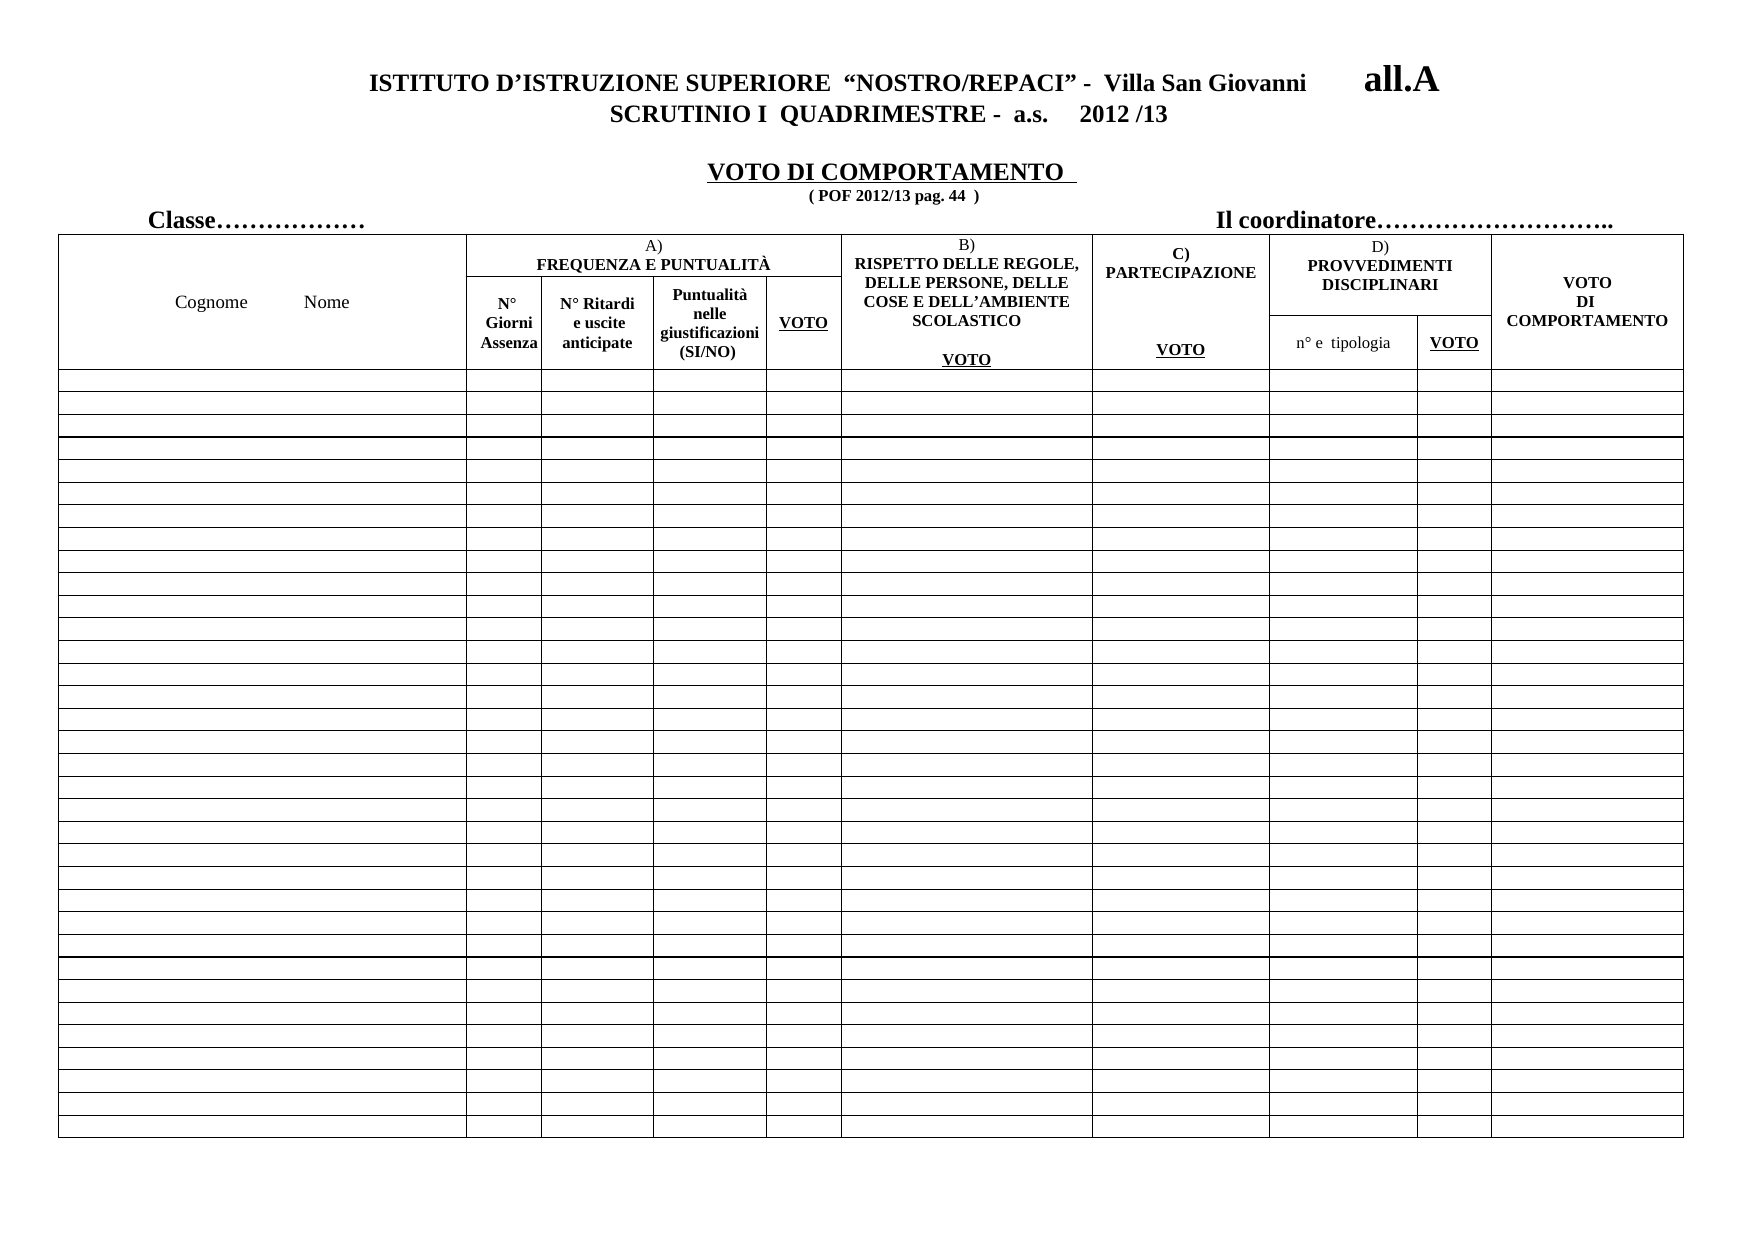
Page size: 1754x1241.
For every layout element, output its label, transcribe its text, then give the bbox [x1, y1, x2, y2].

table_cell [467, 618, 541, 640]
table_cell [1492, 1048, 1683, 1069]
table_cell [1093, 1093, 1269, 1114]
table_cell [59, 528, 466, 549]
table_cell [1270, 1003, 1417, 1024]
table_cell [1093, 505, 1269, 527]
table_cell [654, 935, 766, 956]
table_cell [654, 551, 766, 572]
table_cell [542, 392, 653, 414]
table_cell [1270, 438, 1417, 459]
table_cell [1270, 754, 1417, 776]
table_cell [467, 958, 541, 979]
table_cell [1093, 1025, 1269, 1047]
table_cell [1492, 573, 1683, 595]
table_cell [842, 1093, 1092, 1114]
table_cell [842, 890, 1092, 911]
table_cell [842, 392, 1092, 414]
table_cell [767, 912, 841, 934]
table_cell [542, 709, 653, 730]
table_cell [1492, 460, 1683, 482]
table_cell [842, 1048, 1092, 1069]
table_cell N° Ritardi e uscite anticipate [542, 277, 653, 369]
table_cell [1492, 596, 1683, 617]
table_cell [1418, 1025, 1491, 1047]
table_cell [1270, 415, 1417, 436]
table_cell [842, 958, 1092, 979]
table_cell [767, 822, 841, 843]
table_cell [542, 1025, 653, 1047]
table_cell [1418, 415, 1491, 436]
table_cell [767, 528, 841, 549]
table_cell [1492, 1003, 1683, 1024]
table_cell [59, 483, 466, 504]
table_cell [767, 958, 841, 979]
table_cell [1093, 1070, 1269, 1092]
table_cell [1492, 392, 1683, 414]
table_cell [467, 641, 541, 662]
table_cell [767, 980, 841, 1002]
table_cell [59, 844, 466, 866]
table_cell [842, 912, 1092, 934]
table_cell [1418, 754, 1491, 776]
table_cell [842, 370, 1092, 391]
table_cell [1270, 505, 1417, 527]
table_cell [654, 1025, 766, 1047]
table_cell [1093, 618, 1269, 640]
table_cell [542, 980, 653, 1002]
table_cell [59, 641, 466, 662]
table_cell [542, 1093, 653, 1114]
table_cell [467, 438, 541, 459]
table_cell [542, 754, 653, 776]
table_cell [654, 460, 766, 482]
table_cell [767, 799, 841, 821]
table_cell [767, 641, 841, 662]
table_cell [654, 754, 766, 776]
table_cell [59, 460, 466, 482]
table_cell [1093, 392, 1269, 414]
table_cell [654, 392, 766, 414]
table_cell [59, 731, 466, 753]
table_cell [1270, 483, 1417, 504]
table_cell [654, 1003, 766, 1024]
table_cell [654, 596, 766, 617]
table_cell [1093, 777, 1269, 798]
table_cell [1492, 822, 1683, 843]
table_cell [1418, 596, 1491, 617]
table_cell [842, 573, 1092, 595]
table_cell [1418, 935, 1491, 956]
table_cell [842, 460, 1092, 482]
table_cell [654, 867, 766, 888]
table_cell [1492, 958, 1683, 979]
table_cell [542, 641, 653, 662]
table_cell [1492, 664, 1683, 685]
table_cell [654, 415, 766, 436]
table_cell [59, 777, 466, 798]
table_cell [1093, 1116, 1269, 1137]
table_cell [542, 799, 653, 821]
table_cell [1418, 867, 1491, 888]
table_cell [654, 890, 766, 911]
table_cell [59, 867, 466, 888]
table_cell [542, 958, 653, 979]
table_cell [1093, 528, 1269, 549]
table_header C) PARTECIPAZIONE VOTO [1093, 235, 1269, 369]
table_cell [1093, 844, 1269, 866]
table_cell [767, 505, 841, 527]
table_cell VOTO [1418, 316, 1491, 369]
table_cell [842, 731, 1092, 753]
table_cell [767, 686, 841, 708]
table_cell [467, 551, 541, 572]
table_cell [467, 370, 541, 391]
table_cell [1093, 664, 1269, 685]
table_cell [767, 935, 841, 956]
table_cell [654, 709, 766, 730]
table_cell [1418, 912, 1491, 934]
table_cell [767, 483, 841, 504]
table_cell [1418, 980, 1491, 1002]
table_cell [59, 1003, 466, 1024]
table_cell [542, 664, 653, 685]
table_cell [542, 686, 653, 708]
table_cell [767, 1116, 841, 1137]
table_cell [59, 1116, 466, 1137]
table_cell [1270, 618, 1417, 640]
table_cell [1270, 1070, 1417, 1092]
table_cell [842, 935, 1092, 956]
table_cell [467, 1116, 541, 1137]
table_cell [59, 799, 466, 821]
table_cell [1492, 370, 1683, 391]
table_cell [1270, 664, 1417, 685]
table_cell [467, 573, 541, 595]
table_cell [467, 1070, 541, 1092]
table_cell [1093, 596, 1269, 617]
table_cell [1093, 483, 1269, 504]
table_cell [842, 1003, 1092, 1024]
table_cell [59, 551, 466, 572]
table_cell [467, 1003, 541, 1024]
table_cell [1418, 777, 1491, 798]
table_cell [1492, 505, 1683, 527]
table_cell [542, 415, 653, 436]
table_cell [542, 912, 653, 934]
text ( POF 2012/13 pag. 44 ) [148, 186, 1636, 205]
table_cell [542, 890, 653, 911]
table_cell [59, 505, 466, 527]
table_cell [842, 822, 1092, 843]
table_cell [654, 1093, 766, 1114]
table_cell [1093, 980, 1269, 1002]
table_cell [467, 664, 541, 685]
table_cell [1418, 1070, 1491, 1092]
table_cell [542, 731, 653, 753]
table_cell [767, 1070, 841, 1092]
table_cell [1093, 867, 1269, 888]
table_cell [467, 912, 541, 934]
table_cell [1270, 370, 1417, 391]
table_cell Puntualità nelle giustificazioni (SI/NO) [654, 277, 766, 369]
table_cell [542, 528, 653, 549]
table_cell [1093, 799, 1269, 821]
table_cell [654, 505, 766, 527]
table_cell [467, 1048, 541, 1069]
table_cell [467, 483, 541, 504]
table_cell [1418, 1093, 1491, 1114]
table_cell [842, 844, 1092, 866]
table_cell [59, 958, 466, 979]
table_cell [767, 1093, 841, 1114]
table_cell n° e tipologia [1270, 316, 1417, 369]
table_cell [842, 754, 1092, 776]
table_cell [654, 731, 766, 753]
table_cell VOTO [767, 277, 841, 369]
table_cell [59, 980, 466, 1002]
table_cell [1270, 777, 1417, 798]
table_cell [1418, 460, 1491, 482]
table_cell [767, 867, 841, 888]
table_cell [1270, 1116, 1417, 1137]
table_cell [1492, 1070, 1683, 1092]
table_cell [767, 392, 841, 414]
table_cell [1492, 867, 1683, 888]
table_cell [1270, 709, 1417, 730]
table_cell [542, 438, 653, 459]
table_header VOTO DI COMPORTAMENTO [1492, 235, 1683, 369]
table_cell [1492, 415, 1683, 436]
table_cell [1270, 980, 1417, 1002]
table_cell [467, 799, 541, 821]
table_cell [842, 641, 1092, 662]
table_cell [1492, 935, 1683, 956]
table_cell [467, 528, 541, 549]
table_cell [467, 822, 541, 843]
table_cell [467, 731, 541, 753]
table_cell [1492, 1025, 1683, 1047]
table_cell [59, 1070, 466, 1092]
table_cell [654, 844, 766, 866]
table_cell [1093, 731, 1269, 753]
table_cell [467, 935, 541, 956]
table_cell [59, 438, 466, 459]
table_cell [842, 1025, 1092, 1047]
table_cell [1093, 370, 1269, 391]
table_cell [1270, 890, 1417, 911]
table_cell [654, 664, 766, 685]
table_cell [1093, 1048, 1269, 1069]
table_cell [1093, 958, 1269, 979]
table_cell [59, 912, 466, 934]
text Classe……………… Il coordinatore……………………….. [148, 205, 1636, 233]
table_cell [467, 890, 541, 911]
table_cell [842, 438, 1092, 459]
table_cell [1418, 1048, 1491, 1069]
table_cell [654, 799, 766, 821]
table_cell [1093, 1003, 1269, 1024]
table_cell [1093, 912, 1269, 934]
table_cell [1418, 1116, 1491, 1137]
table_cell [1270, 799, 1417, 821]
table_cell [1492, 754, 1683, 776]
table_cell [1093, 890, 1269, 911]
table_cell [1270, 596, 1417, 617]
table_cell [654, 777, 766, 798]
table_cell [59, 822, 466, 843]
table_cell [767, 890, 841, 911]
table_cell [59, 573, 466, 595]
table_cell [1093, 935, 1269, 956]
table_cell [842, 686, 1092, 708]
table_cell [654, 573, 766, 595]
table_cell [1418, 551, 1491, 572]
table_cell [1418, 686, 1491, 708]
table_cell [1492, 686, 1683, 708]
table_cell [542, 483, 653, 504]
table_cell [1270, 551, 1417, 572]
table_cell [542, 505, 653, 527]
table_header A) FREQUENZA E PUNTUALITÀ [467, 235, 841, 276]
table_cell [842, 709, 1092, 730]
table_cell [59, 370, 466, 391]
table_cell [767, 664, 841, 685]
table_cell [842, 980, 1092, 1002]
table_header D) PROVVEDIMENTI DISCIPLINARI [1270, 235, 1491, 315]
table_cell [1093, 573, 1269, 595]
table_cell [842, 551, 1092, 572]
table_cell [654, 958, 766, 979]
table_cell [467, 1093, 541, 1114]
table_cell [1270, 1048, 1417, 1069]
table_cell [842, 596, 1092, 617]
table_cell [654, 641, 766, 662]
table_cell [767, 438, 841, 459]
table_cell [654, 528, 766, 549]
table_cell [1418, 664, 1491, 685]
table_cell [767, 596, 841, 617]
table_cell [1418, 799, 1491, 821]
table_cell [654, 483, 766, 504]
table_cell [1492, 438, 1683, 459]
table_cell [542, 822, 653, 843]
table_cell [542, 460, 653, 482]
table_cell [59, 618, 466, 640]
table_cell [842, 867, 1092, 888]
table_cell [1418, 641, 1491, 662]
table_cell [842, 505, 1092, 527]
table_cell [1492, 912, 1683, 934]
table_cell N° Giorni Assenza [467, 277, 541, 369]
table_cell [1270, 460, 1417, 482]
table_cell [842, 777, 1092, 798]
table_cell [59, 1025, 466, 1047]
table_cell [467, 686, 541, 708]
table_cell [1492, 483, 1683, 504]
table_cell [1270, 844, 1417, 866]
table_cell [1270, 958, 1417, 979]
text ISTITUTO D’ISTRUZIONE SUPERIORE “NOSTRO/REPACI” - Villa San Giovanni all.A [148, 56, 1636, 99]
table_cell [1492, 890, 1683, 911]
table_cell [1270, 528, 1417, 549]
table_cell [654, 912, 766, 934]
table_cell [542, 618, 653, 640]
table_cell [542, 844, 653, 866]
table_cell [542, 935, 653, 956]
table_cell [1270, 392, 1417, 414]
table_cell [467, 460, 541, 482]
table_cell [842, 799, 1092, 821]
table_cell [467, 980, 541, 1002]
table_cell [1418, 438, 1491, 459]
table_cell [542, 1003, 653, 1024]
table_cell [59, 890, 466, 911]
table_cell [542, 1070, 653, 1092]
table_cell [767, 709, 841, 730]
table_cell [59, 935, 466, 956]
table_cell [1418, 573, 1491, 595]
table_cell [767, 731, 841, 753]
table_cell [767, 754, 841, 776]
table_cell [1270, 686, 1417, 708]
table_cell [842, 1070, 1092, 1092]
table_cell [842, 415, 1092, 436]
table_cell [542, 573, 653, 595]
table_cell [1093, 438, 1269, 459]
table_cell [842, 664, 1092, 685]
table_cell [467, 844, 541, 866]
table_cell [654, 370, 766, 391]
table_cell [467, 1025, 541, 1047]
table_cell [767, 1003, 841, 1024]
table_cell [1270, 822, 1417, 843]
table_cell [1418, 618, 1491, 640]
table_cell [1093, 415, 1269, 436]
table_cell [1492, 1093, 1683, 1114]
table_cell [767, 777, 841, 798]
table_cell [1418, 528, 1491, 549]
table_cell [1492, 1116, 1683, 1137]
table_cell [59, 415, 466, 436]
table_header B) RISPETTO DELLE REGOLE, DELLE PERSONE, DELLE COSE E DELL’AMBIENTE SCOLASTICO VOTO [842, 235, 1092, 369]
table_cell [1418, 709, 1491, 730]
table_cell [654, 1070, 766, 1092]
table_cell [1270, 912, 1417, 934]
table_cell [767, 415, 841, 436]
table_cell [467, 777, 541, 798]
table_cell [767, 1025, 841, 1047]
table_cell [542, 370, 653, 391]
table_cell [1270, 641, 1417, 662]
table_cell [1492, 844, 1683, 866]
table_cell [767, 618, 841, 640]
table_cell [542, 1048, 653, 1069]
table_cell [1418, 958, 1491, 979]
table_cell [1492, 799, 1683, 821]
table_cell [467, 505, 541, 527]
table_cell [542, 596, 653, 617]
table_cell [467, 709, 541, 730]
table_cell [1418, 731, 1491, 753]
table_cell [1492, 528, 1683, 549]
table_cell [467, 415, 541, 436]
table_cell [1492, 777, 1683, 798]
table_cell [1270, 1093, 1417, 1114]
table_cell [1093, 460, 1269, 482]
table_cell [767, 573, 841, 595]
table_cell [1270, 1025, 1417, 1047]
table_cell [59, 754, 466, 776]
table_cell [467, 596, 541, 617]
table_cell [842, 528, 1092, 549]
table_cell [1492, 709, 1683, 730]
table_cell [1093, 551, 1269, 572]
table_cell [1093, 686, 1269, 708]
text SCRUTINIO I QUADRIMESTRE - a.s. 2012 /13 [148, 99, 1636, 128]
table_cell [767, 370, 841, 391]
table_cell [59, 392, 466, 414]
table_cell [467, 867, 541, 888]
table_cell [654, 822, 766, 843]
table_cell [654, 980, 766, 1002]
table_cell [1492, 618, 1683, 640]
table_cell [1418, 505, 1491, 527]
table_cell [654, 618, 766, 640]
table_cell [467, 392, 541, 414]
table_cell [59, 686, 466, 708]
table_cell [1492, 641, 1683, 662]
table_cell [1270, 573, 1417, 595]
table_cell [542, 867, 653, 888]
table_cell [842, 1116, 1092, 1137]
table_cell [1093, 709, 1269, 730]
table_cell [1093, 641, 1269, 662]
table_cell [59, 1093, 466, 1114]
table_cell [1418, 392, 1491, 414]
table_cell [1270, 935, 1417, 956]
table_cell [1418, 483, 1491, 504]
table_cell [767, 551, 841, 572]
table_cell [59, 709, 466, 730]
table_cell [1492, 731, 1683, 753]
table_cell [1418, 370, 1491, 391]
table_cell [1270, 731, 1417, 753]
table_cell [1270, 867, 1417, 888]
table_header Cognome Nome [59, 235, 466, 369]
table_cell [767, 1048, 841, 1069]
table_cell [767, 844, 841, 866]
table_cell [767, 460, 841, 482]
table_cell [542, 777, 653, 798]
table_cell [1093, 822, 1269, 843]
table_cell [654, 1116, 766, 1137]
table_cell [1418, 844, 1491, 866]
table_cell [1492, 980, 1683, 1002]
table_cell [1418, 890, 1491, 911]
table_cell [654, 438, 766, 459]
table_cell [1418, 1003, 1491, 1024]
table_cell [542, 1116, 653, 1137]
table_cell [467, 754, 541, 776]
table_cell [654, 1048, 766, 1069]
text VOTO DI COMPORTAMENTO [148, 157, 1636, 186]
table_cell [59, 1048, 466, 1069]
table_cell [59, 664, 466, 685]
table_cell [1492, 551, 1683, 572]
table_cell [542, 551, 653, 572]
table_cell [654, 686, 766, 708]
table_cell [59, 596, 466, 617]
table_cell [1418, 822, 1491, 843]
table_cell [842, 483, 1092, 504]
table_cell [842, 618, 1092, 640]
table_cell [1093, 754, 1269, 776]
